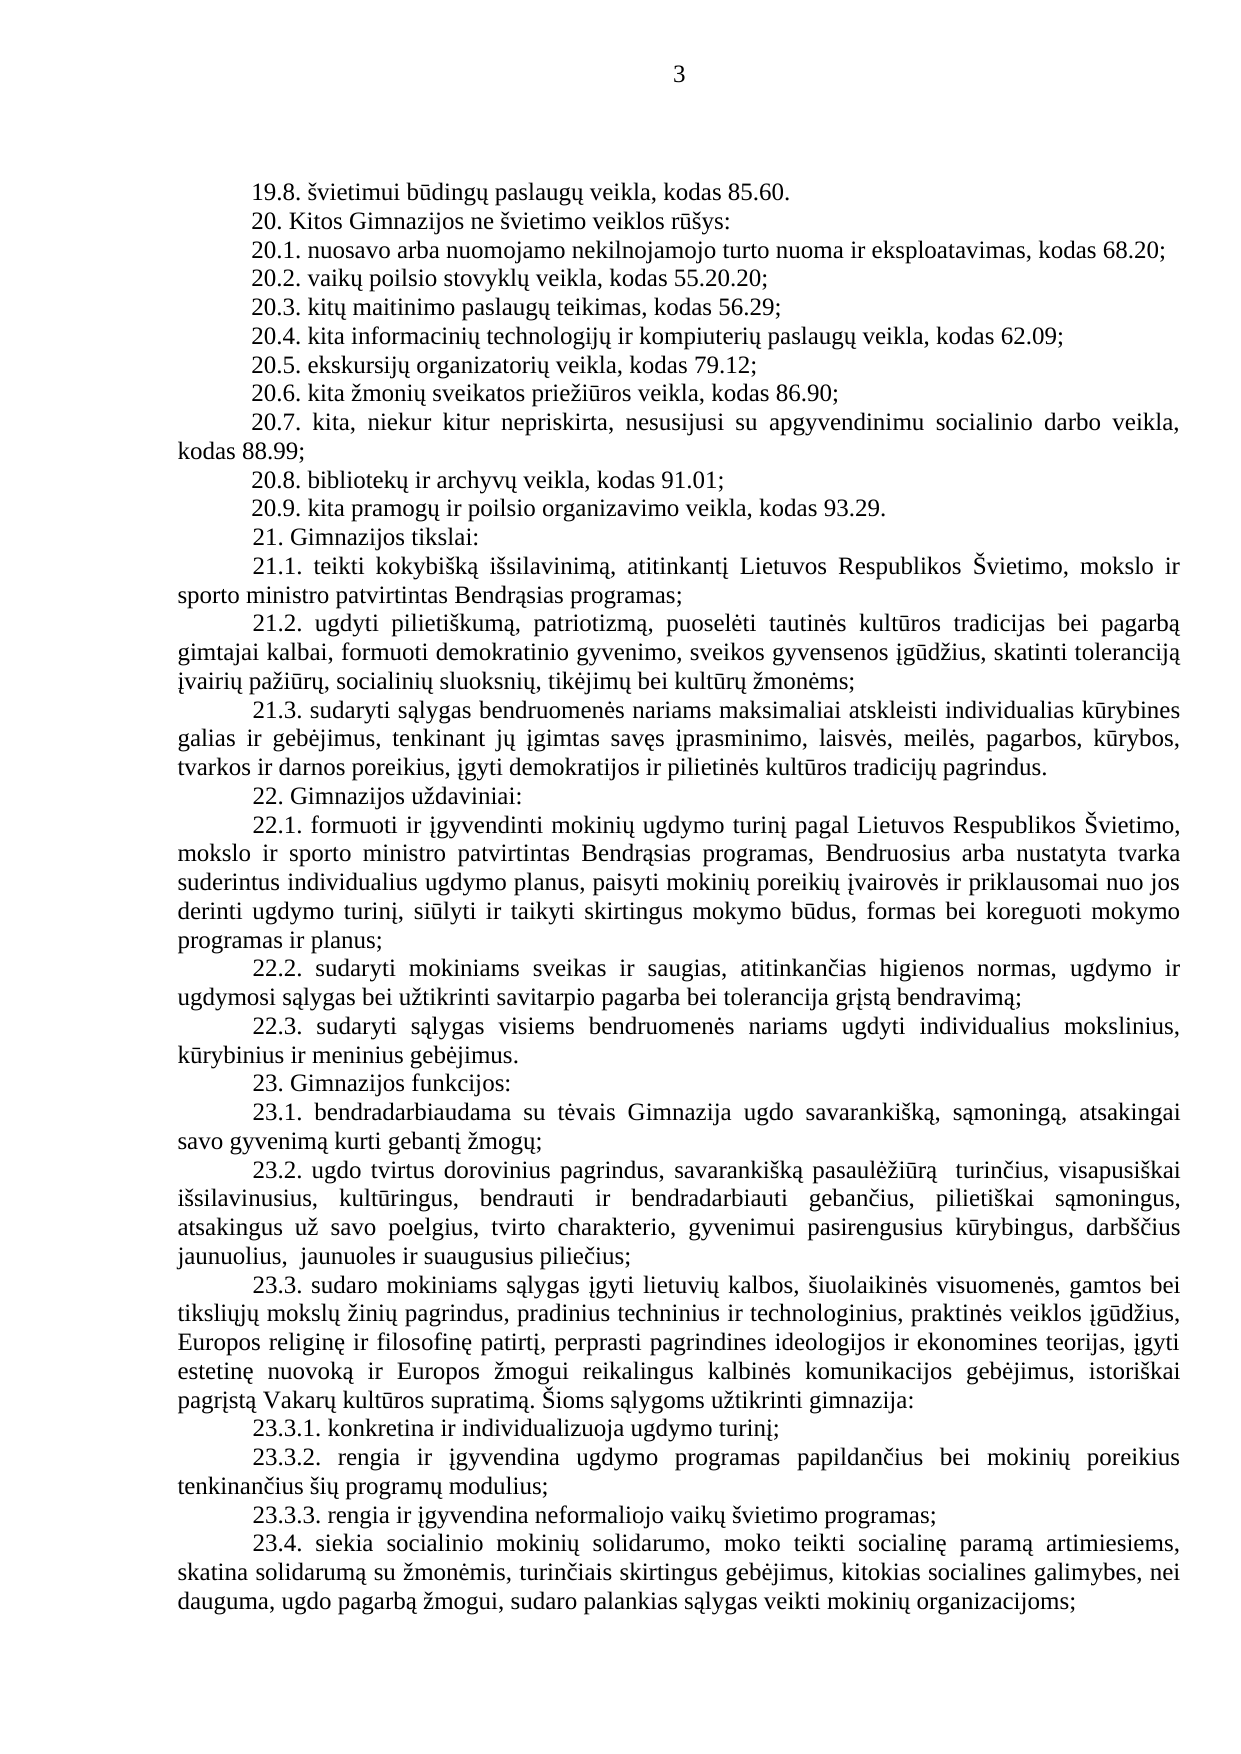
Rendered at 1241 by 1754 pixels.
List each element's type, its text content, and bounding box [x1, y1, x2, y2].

text 20. Kitos Gimnazijos ne švietimo veiklos rūšys: [177, 206, 1181, 235]
text 20.5. ekskursijų organizatorių veikla, kodas 79.12; [177, 350, 1181, 378]
text 23.2. ugdo tvirtus dorovinius pagrindus, savarankišką pasaulėžiūrą turinčius, visapusiškai išsilavinusius, kultūringus, bendrauti ir bendradarbiauti gebančius, pilietiškai sąmoningus, atsakingus už savo poelgius, tvirto charakterio, gyvenimui pasirengusius kūrybingus, darbščius jaunuolius, jaunuoles ir suaugusius piliečius; [177, 1155, 1181, 1270]
text 20.9. kita pramogų ir poilsio organizavimo veikla, kodas 93.29. [177, 493, 1181, 522]
text 23.4. siekia socialinio mokinių solidarumo, moko teikti socialinę paramą artimiesiems, skatina solidarumą su žmonėmis, turinčiais skirtingus gebėjimus, kitokias socialines galimybes, nei dauguma, ugdo pagarbą žmogui, sudaro palankias sąlygas veikti mokinių organizacijoms; [177, 1528, 1181, 1615]
text 23.3.2. rengia ir įgyvendina ugdymo programas papildančius bei mokinių poreikius tenkinančius šių programų modulius; [177, 1442, 1181, 1500]
text 23.3.1. konkretina ir individualizuoja ugdymo turinį; [177, 1413, 1181, 1442]
text 21. Gimnazijos tikslai: [177, 522, 1181, 551]
text 20.1. nuosavo arba nuomojamo nekilnojamojo turto nuoma ir eksploatavimas, kodas 68.20; [177, 235, 1181, 263]
text 23.3. sudaro mokiniams sąlygas įgyti lietuvių kalbos, šiuolaikinės visuomenės, gamtos bei tiksliųjų mokslų žinių pagrindus, pradinius techninius ir technologinius, praktinės veiklos įgūdžius, Europos religinę ir filosofinę patirtį, perprasti pagrindines ideologijos ir ekonomines teorijas, įgyti estetinę nuovoką ir Europos žmogui reikalingus kalbinės komunikacijos gebėjimus, istoriškai pagrįstą Vakarų kultūros supratimą. Šioms sąlygoms užtikrinti gimnazija: [177, 1270, 1181, 1413]
text 22.2. sudaryti mokiniams sveikas ir saugias, atitinkančias higienos normas, ugdymo ir ugdymosi sąlygas bei užtikrinti savitarpio pagarba bei tolerancija grįstą bendravimą; [177, 953, 1181, 1011]
text 20.2. vaikų poilsio stovyklų veikla, kodas 55.20.20; [177, 263, 1181, 292]
text 22. Gimnazijos uždaviniai: [177, 781, 1181, 810]
text 21.1. teikti kokybišką išsilavinimą, atitinkantį Lietuvos Respublikos Švietimo, mokslo ir sporto ministro patvirtintas Bendrąsias programas; [177, 551, 1181, 608]
text 20.8. bibliotekų ir archyvų veikla, kodas 91.01; [177, 465, 1181, 493]
text 19.8. švietimui būdingų paslaugų veikla, kodas 85.60. [177, 177, 1181, 206]
text 22.1. formuoti ir įgyvendinti mokinių ugdymo turinį pagal Lietuvos Respublikos Švietimo, mokslo ir sporto ministro patvirtintas Bendrąsias programas, Bendruosius arba nustatyta tvarka suderintus individualius ugdymo planus, paisyti mokinių poreikių įvairovės ir priklausomai nuo jos derinti ugdymo turinį, siūlyti ir taikyti skirtingus mokymo būdus, formas bei koreguoti mokymo programas ir planus; [177, 810, 1181, 953]
text 20.6. kita žmonių sveikatos priežiūros veikla, kodas 86.90; [177, 378, 1181, 407]
text 22.3. sudaryti sąlygas visiems bendruomenės nariams ugdyti individualius mokslinius, kūrybinius ir meninius gebėjimus. [177, 1011, 1181, 1068]
text 23. Gimnazijos funkcijos: [177, 1068, 1181, 1097]
text 23.3.3. rengia ir įgyvendina neformaliojo vaikų švietimo programas; [177, 1500, 1181, 1528]
text 20.4. kita informacinių technologijų ir kompiuterių paslaugų veikla, kodas 62.09; [177, 321, 1181, 350]
text 21.2. ugdyti pilietiškumą, patriotizmą, puoselėti tautinės kultūros tradicijas bei pagarbą gimtajai kalbai, formuoti demokratinio gyvenimo, sveikos gyvensenos įgūdžius, skatinti toleranciją įvairių pažiūrų, socialinių sluoksnių, tikėjimų bei kultūrų žmonėms; [177, 608, 1181, 695]
text 23.1. bendradarbiaudama su tėvais Gimnazija ugdo savarankišką, sąmoningą, atsakingai savo gyvenimą kurti gebantį žmogų; [177, 1097, 1181, 1155]
text 20.3. kitų maitinimo paslaugų teikimas, kodas 56.29; [177, 292, 1181, 321]
text 21.3. sudaryti sąlygas bendruomenės nariams maksimaliai atskleisti individualias kūrybines galias ir gebėjimus, tenkinant jų įgimtas savęs įprasminimo, laisvės, meilės, pagarbos, kūrybos, tvarkos ir darnos poreikius, įgyti demokratijos ir pilietinės kultūros tradicijų pagrindus. [177, 695, 1181, 781]
text 20.7. kita, niekur kitur nepriskirta, nesusijusi su apgyvendinimu socialinio darbo veikla, kodas 88.99; [177, 407, 1181, 465]
